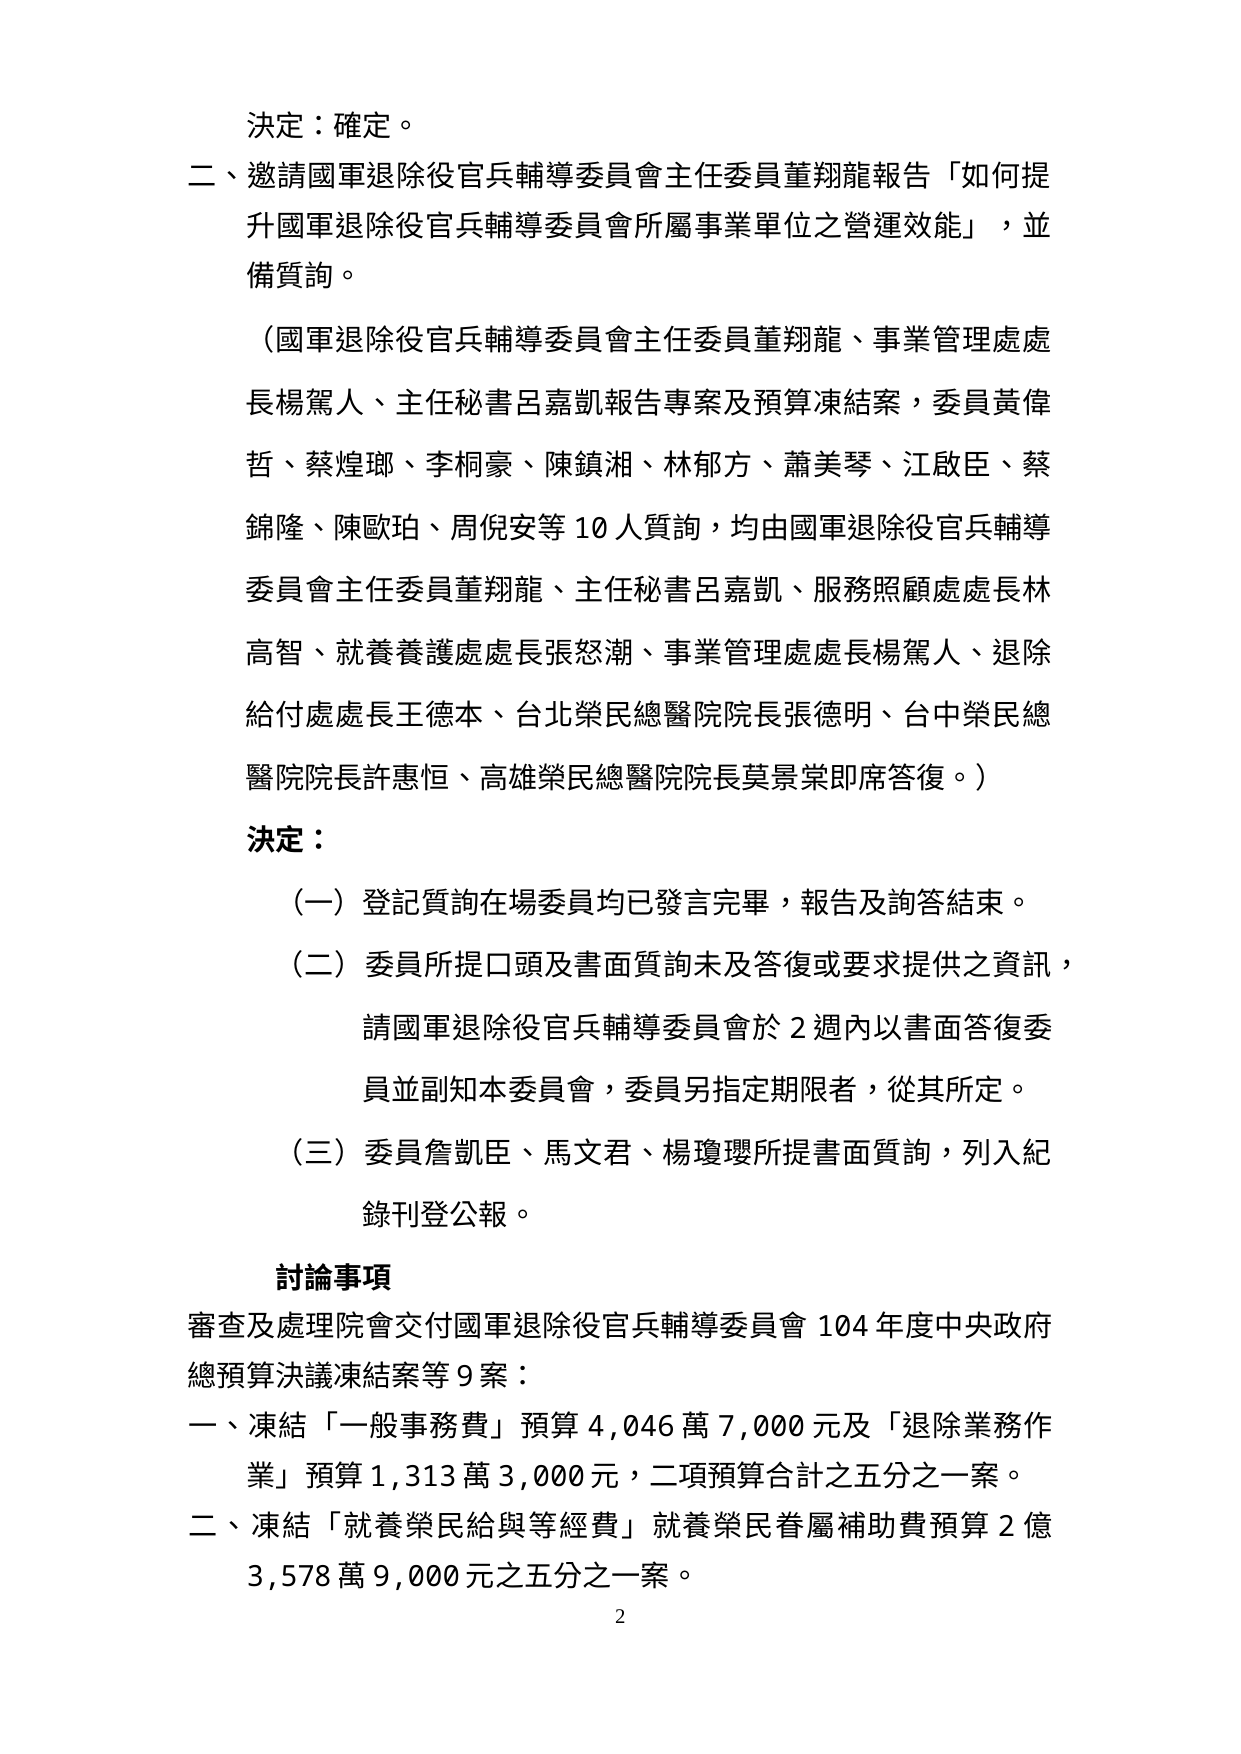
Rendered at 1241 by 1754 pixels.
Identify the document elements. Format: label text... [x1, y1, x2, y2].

text （三）委員詹凱臣、馬文君、楊瓊瓔所提書面質詢，列入紀錄刊登公報。 [274, 1109, 1053, 1234]
text 決定： [187, 796, 1053, 859]
text 討論事項 [187, 1234, 1053, 1296]
text （一）登記質詢在場委員均已發言完畢，報告及詢答結束。 [187, 859, 1053, 921]
text （二）委員所提口頭及書面質詢未及答復或要求提供之資訊，請國軍退除役官兵輔導委員會於2週內以書面答復委員並副知本委員會，委員另指定期限者，從其所定。 [274, 921, 1053, 1109]
text 二、凍結「就養榮民給與等經費」就養榮民眷屬補助費預算2億3,578萬9,000元之五分之一案。 [188, 1496, 1053, 1596]
text （國軍退除役官兵輔導委員會主任委員董翔龍、事業管理處處長楊駕人、主任秘書呂嘉凱報告專案及預算凍結案，委員黃偉哲、蔡煌瑯、李桐豪、陳鎮湘、林郁方、蕭美琴、江啟臣、蔡錦隆、陳歐珀、周倪安等10人質詢，均由國軍退除役官兵輔導委員會主任委員董翔龍、主任秘書呂嘉凱、服務照顧處處長林高智、就養養護處處長張怒潮、事業管理處處長楊駕人、退除給付處處長王德本、台北榮民總醫院院長張德明、台中榮民總醫院院長許惠恒、高雄榮民總醫院院長莫景棠即席答復。） [246, 296, 1053, 796]
text 決定：確定。 [187, 96, 1053, 146]
text 審查及處理院會交付國軍退除役官兵輔導委員會104年度中央政府總預算決議凍結案等9案： [187, 1296, 1053, 1396]
text 二、邀請國軍退除役官兵輔導委員會主任委員董翔龍報告「如何提升國軍退除役官兵輔導委員會所屬事業單位之營運效能」，並備質詢。 [187, 146, 1053, 296]
text 一、凍結「一般事務費」預算4,046萬7,000元及「退除業務作業」預算1,313萬3,000元，二項預算合計之五分之一案。 [188, 1396, 1053, 1496]
